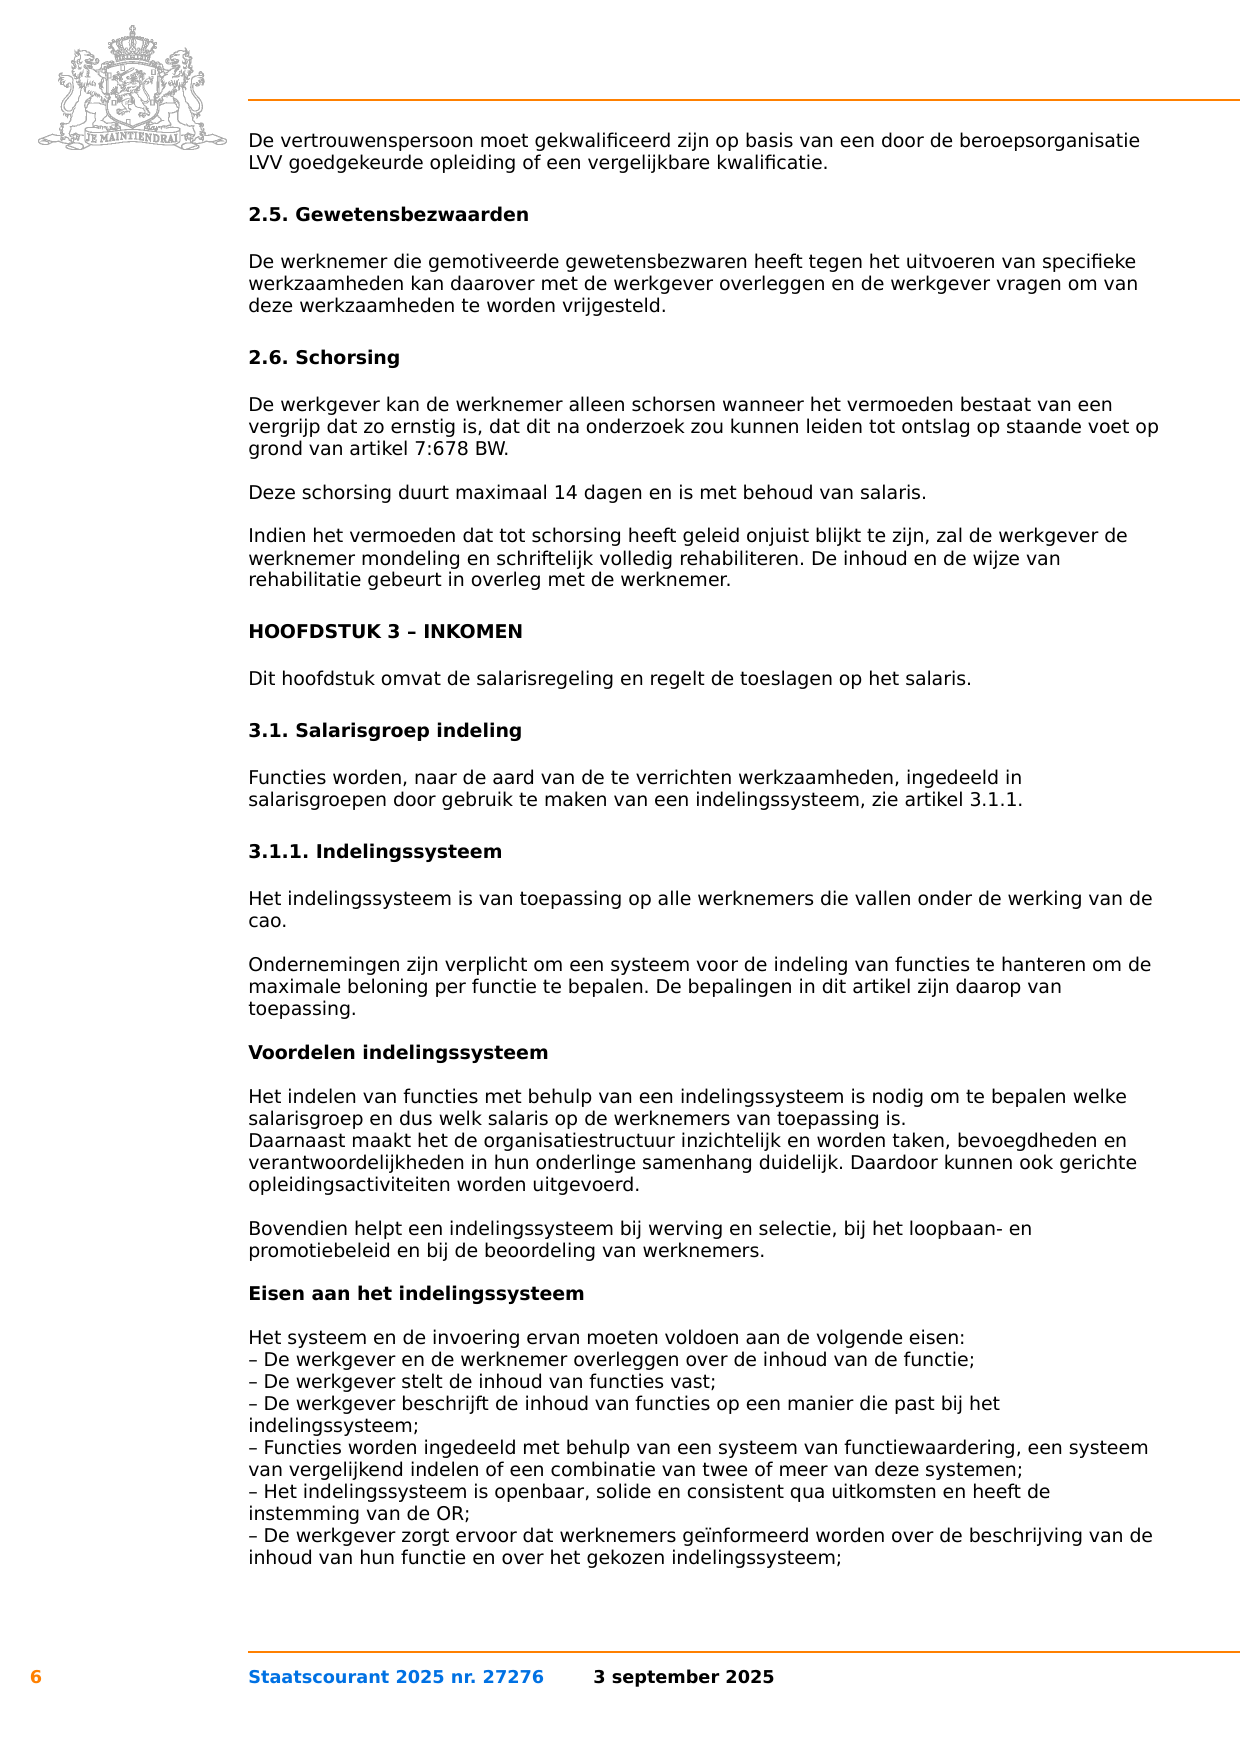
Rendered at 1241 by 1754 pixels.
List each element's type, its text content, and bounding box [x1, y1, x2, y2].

subtitle 3.1.1. Indelingssysteem [248, 841, 1163, 863]
text – De werkgever zorgt ervoor dat werknemers geïnformeerd worden over de beschrijving van de inhoud van hun functie en over het gekozen indelingssysteem; [248, 1525, 1163, 1569]
text Bovendien helpt een indelingssysteem bij werving en selectie, bij het loopbaan- en promotiebeleid en bij de beoordeling van werknemers. [248, 1217, 1163, 1261]
text Indien het vermoeden dat tot schorsing heeft geleid onjuist blijkt te zijn, zal de werkgever de werknemer mondeling en schriftelijk volledig rehabiliteren. De inhoud en de wijze van rehabilitatie gebeurt in overleg met de werknemer. [248, 525, 1163, 591]
subtitle 2.5. Gewetensbezwaarden [248, 204, 1163, 226]
text Ondernemingen zijn verplicht om een systeem voor de indeling van functies te hanteren om de maximale beloning per functie te bepalen. De bepalingen in dit artikel zijn daarop van toepassing. [248, 954, 1163, 1020]
text – De werkgever stelt de inhoud van functies vast; [248, 1371, 1163, 1393]
text De werknemer die gemotiveerde gewetensbezwaren heeft tegen het uitvoeren van specifieke werkzaamheden kan daarover met de werkgever overleggen en de werkgever vragen om van deze werkzaamheden te worden vrijgesteld. [248, 251, 1163, 317]
text Het indelingssysteem is van toepassing op alle werknemers die vallen onder de werking van de cao. [248, 888, 1163, 932]
text Het systeem en de invoering ervan moeten voldoen aan de volgende eisen: [248, 1327, 1163, 1349]
subtitle Voordelen indelingssysteem [248, 1042, 1163, 1064]
subtitle Eisen aan het indelingssysteem [248, 1283, 1163, 1305]
text – Het indelingssysteem is openbaar, solide en consistent qua uitkomsten en heeft de instemming van de OR; [248, 1481, 1163, 1525]
text Functies worden, naar de aard van de te verrichten werkzaamheden, ingedeeld in salarisgroepen door gebruik te maken van een indelingssysteem, zie artikel 3.1.1. [248, 767, 1163, 811]
picture [38, 25, 227, 150]
text Dit hoofdstuk omvat de salarisregeling en regelt de toeslagen op het salaris. [248, 668, 1163, 690]
text – De werkgever beschrijft de inhoud van functies op een manier die past bij het indelingssysteem; [248, 1393, 1163, 1437]
text Daarnaast maakt het de organisatiestructuur inzichtelijk en worden taken, bevoegdheden en verantwoordelijkheden in hun onderlinge samenhang duidelijk. Daardoor kunnen ook gerichte opleidingsactiviteiten worden uitgevoerd. [248, 1130, 1163, 1196]
text – Functies worden ingedeeld met behulp van een systeem van functiewaardering, een systeem van vergelijkend indelen of een combinatie van twee of meer van deze systemen; [248, 1437, 1163, 1481]
text De werkgever kan de werknemer alleen schorsen wanneer het vermoeden bestaat van een vergrijp dat zo ernstig is, dat dit na onderzoek zou kunnen leiden tot ontslag op staande voet op grond van artikel 7:678 BW. [248, 394, 1163, 460]
subtitle 2.6. Schorsing [248, 347, 1163, 369]
text – De werkgever en de werknemer overleggen over de inhoud van de functie; [248, 1349, 1163, 1371]
subtitle 3.1. Salarisgroep indeling [248, 720, 1163, 742]
text De vertrouwenspersoon moet gekwalificeerd zijn op basis van een door de beroepsorganisatie LVV goedgekeurde opleiding of een vergelijkbare kwalificatie. [248, 130, 1163, 174]
text Het indelen van functies met behulp van een indelingssysteem is nodig om te bepalen welke salarisgroep en dus welk salaris op de werknemers van toepassing is. [248, 1086, 1163, 1130]
text Deze schorsing duurt maximaal 14 dagen en is met behoud van salaris. [248, 482, 1163, 503]
subtitle HOOFDSTUK 3 – INKOMEN [248, 621, 1163, 643]
